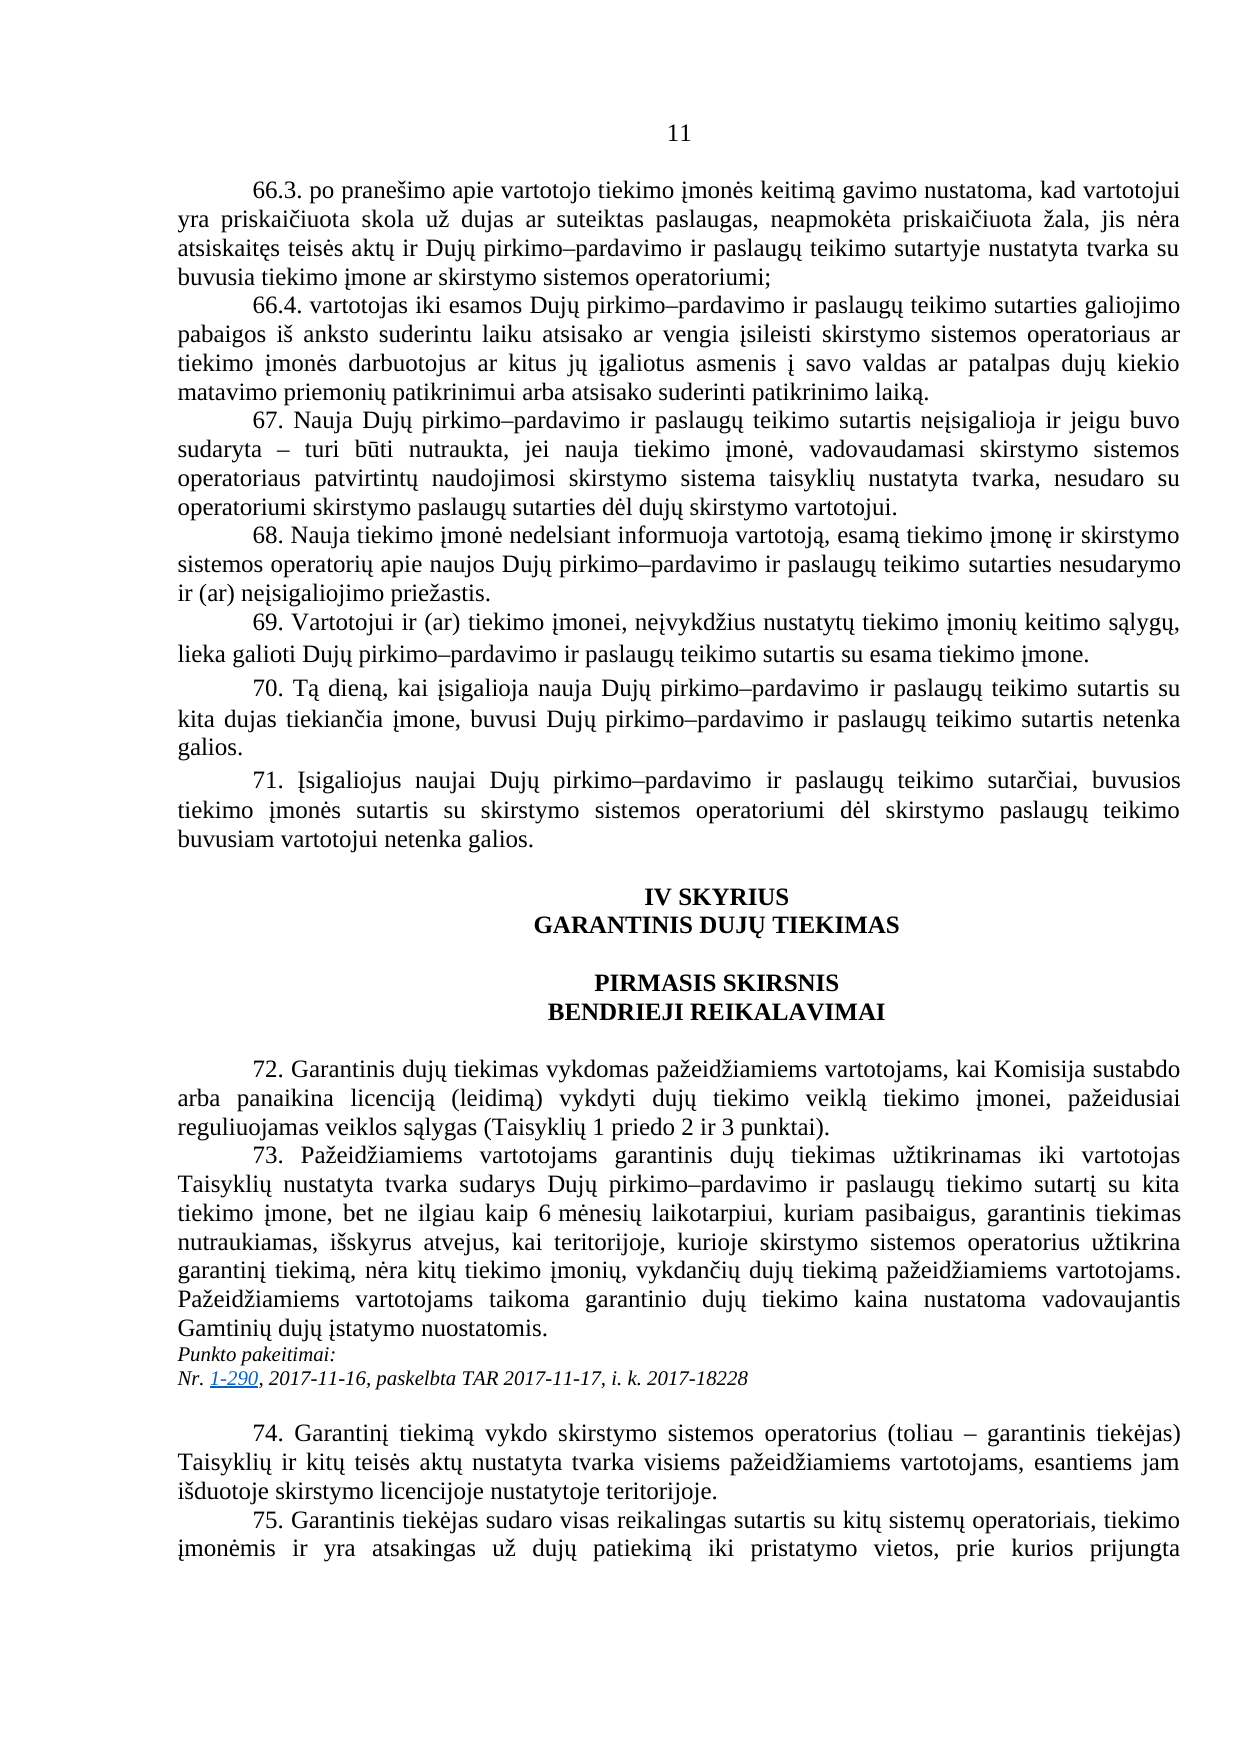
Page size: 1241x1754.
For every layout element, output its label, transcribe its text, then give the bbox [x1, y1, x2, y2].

text 73. Pažeidžiamiems vartotojams garantinis dujų tiekimas užtikrinamas iki vartotojas Taisyklių nustatyta tvarka sudarys Dujų pirkimo–pardavimo ir paslaugų tiekimo sutartį su kita tiekimo įmone, bet ne ilgiau kaip 6 mėnesių laikotarpiui, kuriam pasibaigus, garantinis tiekimas nutraukiamas, išskyrus atvejus, kai teritorijoje, kurioje skirstymo sistemos operatorius užtikrina garantinį tiekimą, nėra kitų tiekimo įmonių, vykdančių dujų tiekimą pažeidžiamiems vartotojams. Pažeidžiamiems vartotojams taikoma garantinio dujų tiekimo kaina nustatoma vadovaujantis Gamtinių dujų įstatymo nuostatomis. [177, 1140, 1181, 1342]
text Nr. 1-290, 2017-11-16, paskelbta TAR 2017-11-17, i. k. 2017-18228 [177, 1366, 1181, 1390]
text Punkto pakeitimai: [177, 1342, 1181, 1366]
text 66.4. vartotojas iki esamos Dujų pirkimo–pardavimo ir paslaugų teikimo sutarties galiojimo pabaigos iš anksto suderintu laiku atsisako ar vengia įsileisti skirstymo sistemos operatoriaus ar tiekimo įmonės darbuotojus ar kitus jų įgaliotus asmenis į savo valdas ar patalpas dujų kiekio matavimo priemonių patikrinimui arba atsisako suderinti patikrinimo laiką. [177, 291, 1181, 406]
text 68. Nauja tiekimo įmonė nedelsiant informuoja vartotoją, esamą tiekimo įmonę ir skirstymo sistemos operatorių apie naujos Dujų pirkimo–pardavimo ir paslaugų teikimo sutarties nesudarymo ir (ar) neįsigaliojimo priežastis. [177, 521, 1181, 607]
text 71. Įsigaliojus naujai Dujų pirkimo–pardavimo ir paslaugų teikimo sutarčiai, buvusios tiekimo įmonės sutartis su skirstymo sistemos operatoriumi dėl skirstymo paslaugų teikimo buvusiam vartotojui netenka galios. [177, 761, 1181, 853]
text 75. Garantinis tiekėjas sudaro visas reikalingas sutartis su kitų sistemų operatoriais, tiekimo įmonėmis ir yra atsakingas už dujų patiekimą iki pristatymo vietos, prie kurios prijungta [177, 1505, 1181, 1562]
text BENDRIEJI REIKALAVIMAI [177, 997, 1181, 1025]
text IV SKYRIUS [177, 882, 1181, 910]
text 67. Nauja Dujų pirkimo–pardavimo ir paslaugų teikimo sutartis neįsigalioja ir jeigu buvo sudaryta – turi būti nutraukta, jei nauja tiekimo įmonė, vadovaudamasi skirstymo sistemos operatoriaus patvirtintų naudojimosi skirstymo sistema taisyklių nustatyta tvarka, nesudaro su operatoriumi skirstymo paslaugų sutarties dėl dujų skirstymo vartotojui. [177, 406, 1181, 521]
text PIRMASIS SKIRSNIS [177, 968, 1181, 997]
text 69. Vartotojui ir (ar) tiekimo įmonei, neįvykdžius nustatytų tiekimo įmonių keitimo sąlygų, lieka galioti Dujų pirkimo–pardavimo ir paslaugų teikimo sutartis su esama tiekimo įmone. [177, 607, 1181, 670]
text 66.3. po pranešimo apie vartotojo tiekimo įmonės keitimą gavimo nustatoma, kad vartotojui yra priskaičiuota skola už dujas ar suteiktas paslaugas, neapmokėta priskaičiuota žala, jis nėra atsiskaitęs teisės aktų ir Dujų pirkimo–pardavimo ir paslaugų teikimo sutartyje nustatyta tvarka su buvusia tiekimo įmone ar skirstymo sistemos operatoriumi; [177, 176, 1181, 291]
text 72. Garantinis dujų tiekimas vykdomas pažeidžiamiems vartotojams, kai Komisija sustabdo arba panaikina licenciją (leidimą) vykdyti dujų tiekimo veiklą tiekimo įmonei, pažeidusiai reguliuojamas veiklos sąlygas (Taisyklių 1 priedo 2 ir 3 punktai). [177, 1054, 1181, 1140]
text 70. Tą dieną, kai įsigalioja nauja Dujų pirkimo–pardavimo ir paslaugų teikimo sutartis su kita dujas tiekiančia įmone, buvusi Dujų pirkimo–pardavimo ir paslaugų teikimo sutartis netenka galios. [177, 670, 1181, 761]
text 74. Garantinį tiekimą vykdo skirstymo sistemos operatorius (toliau – garantinis tiekėjas) Taisyklių ir kitų teisės aktų nustatyta tvarka visiems pažeidžiamiems vartotojams, esantiems jam išduotoje skirstymo licencijoje nustatytoje teritorijoje. [177, 1418, 1181, 1505]
text GARANTINIS DUJŲ TIEKIMAS [177, 910, 1181, 939]
